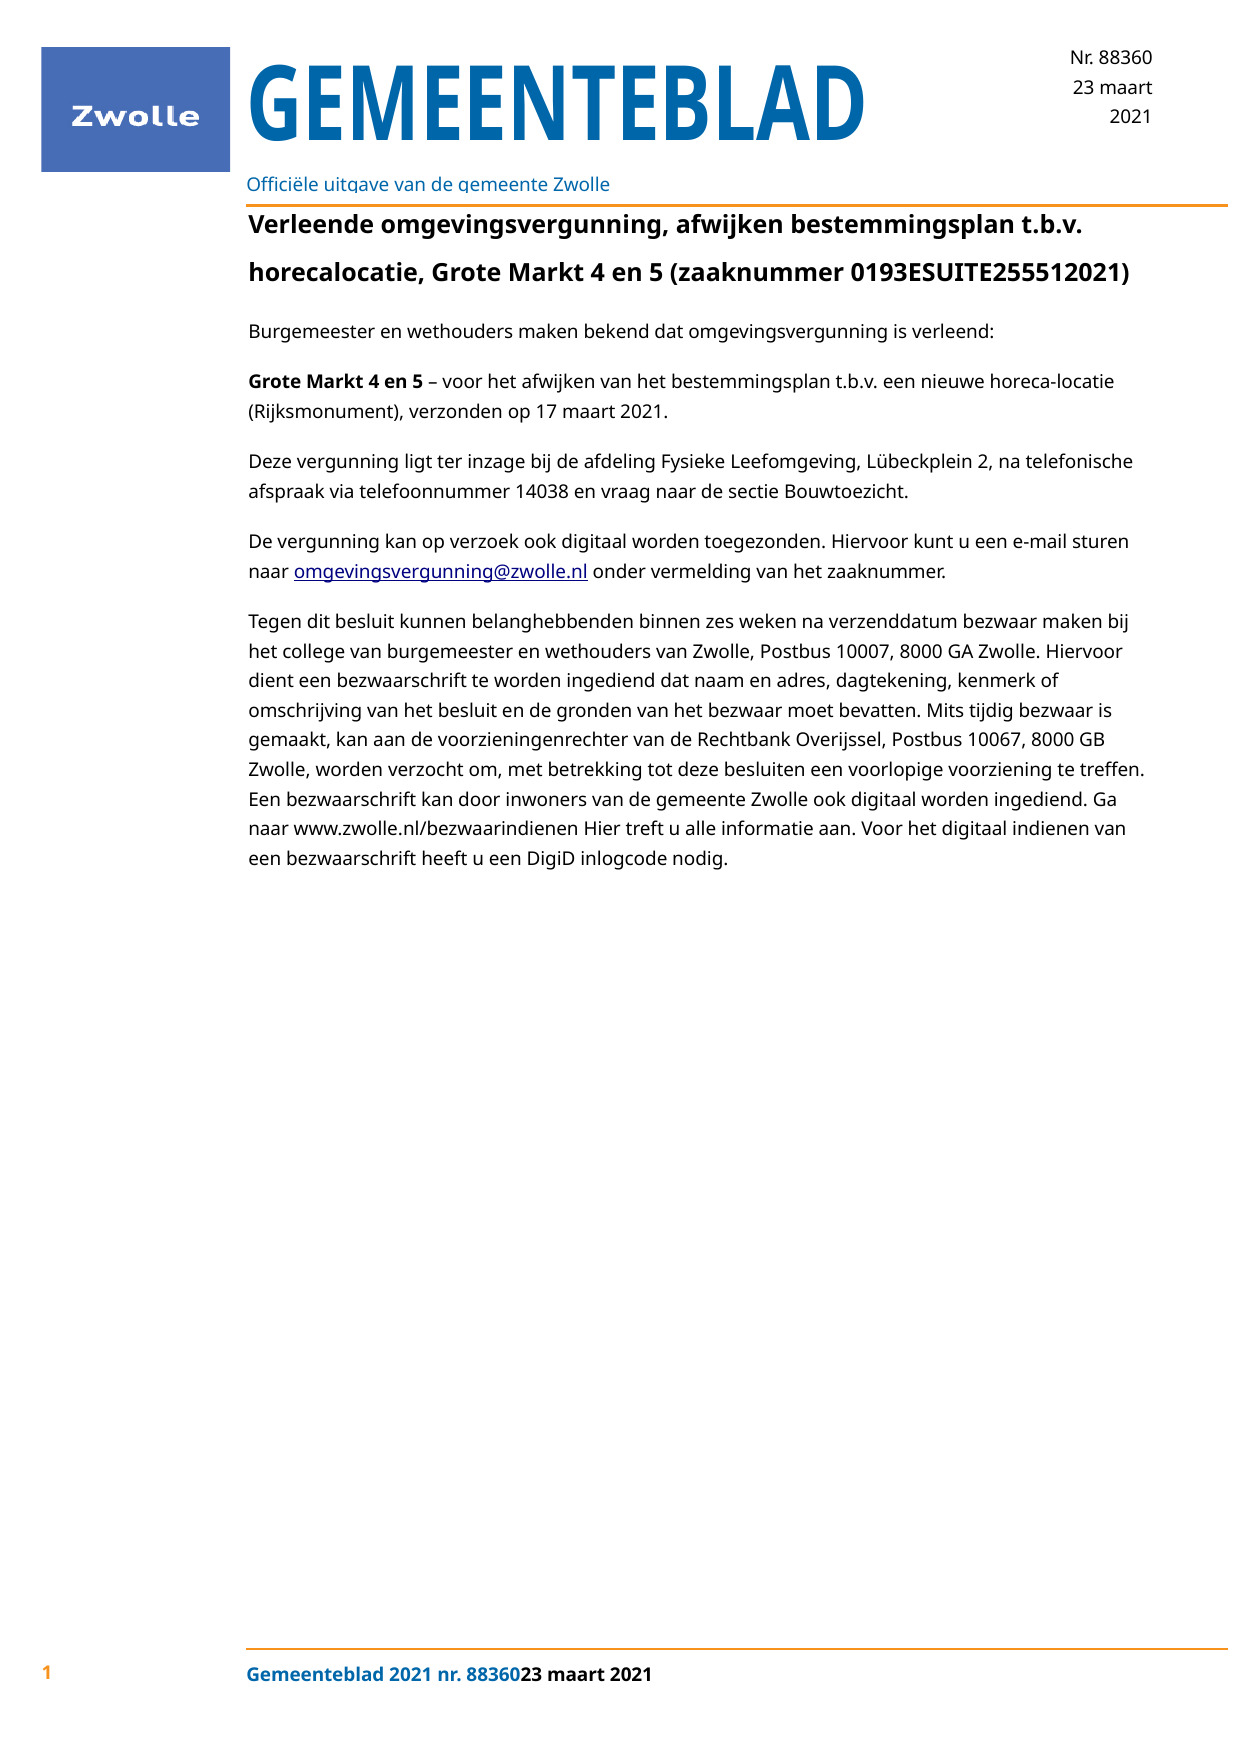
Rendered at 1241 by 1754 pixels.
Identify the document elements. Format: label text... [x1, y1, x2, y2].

text Burgemeester en wethouders maken bekend dat omgevingsvergunning is verleend: [248, 318, 1152, 344]
text Tegen dit besluit kunnen belanghebbenden binnen zes weken na verzenddatum bezwaar maken bij het college van burgemeester en wethouders van Zwolle, Postbus 10007, 8000 GA Zwolle. Hiervoor dient een bezwaarschrift te worden ingediend dat naam en adres, dagtekening, kenmerk of omschrijving van het besluit en de gronden van het bezwaar moet bevatten. Mits tijdig bezwaar is gemaakt, kan aan de voorzieningenrechter van de Rechtbank Overijssel, Postbus 10067, 8000 GB Zwolle, worden verzocht om, met betrekking tot deze besluiten een voorlopige voorziening te treffen. Een bezwaarschrift kan door inwoners van de gemeente Zwolle ook digitaal worden ingediend. Ga naar www.zwolle.nl/bezwaarindienen Hier treft u alle informatie aan. Voor het digitaal indienen van een bezwaarschrift heeft u een DigiD inlogcode nodig. [248, 608, 1152, 871]
text Deze vergunning ligt ter inzage bij de afdeling Fysieke Leefomgeving, Lübeckplein 2, na telefonische afspraak via telefoonnummer 14038 en vraag naar de sectie Bouwtoezicht. [248, 448, 1152, 504]
text De vergunning kan op verzoek ook digitaal worden toegezonden. Hiervoor kunt u een e-mail sturen naar omgevingsvergunning@zwolle.nl onder vermelding van het zaaknummer. [248, 528, 1152, 584]
picture [41, 47, 231, 172]
text Verleende omgevingsvergunning, afwijken bestemmingsplan t.b.v. horecalocatie, Grote Markt 4 en 5 (zaaknummer 0193ESUITE255512021) [248, 207, 1152, 288]
text Grote Markt 4 en 5 – voor het afwijken van het bestemmingsplan t.b.v. een nieuwe horeca-locatie (Rijksmonument), verzonden op 17 maart 2021. [248, 368, 1152, 424]
